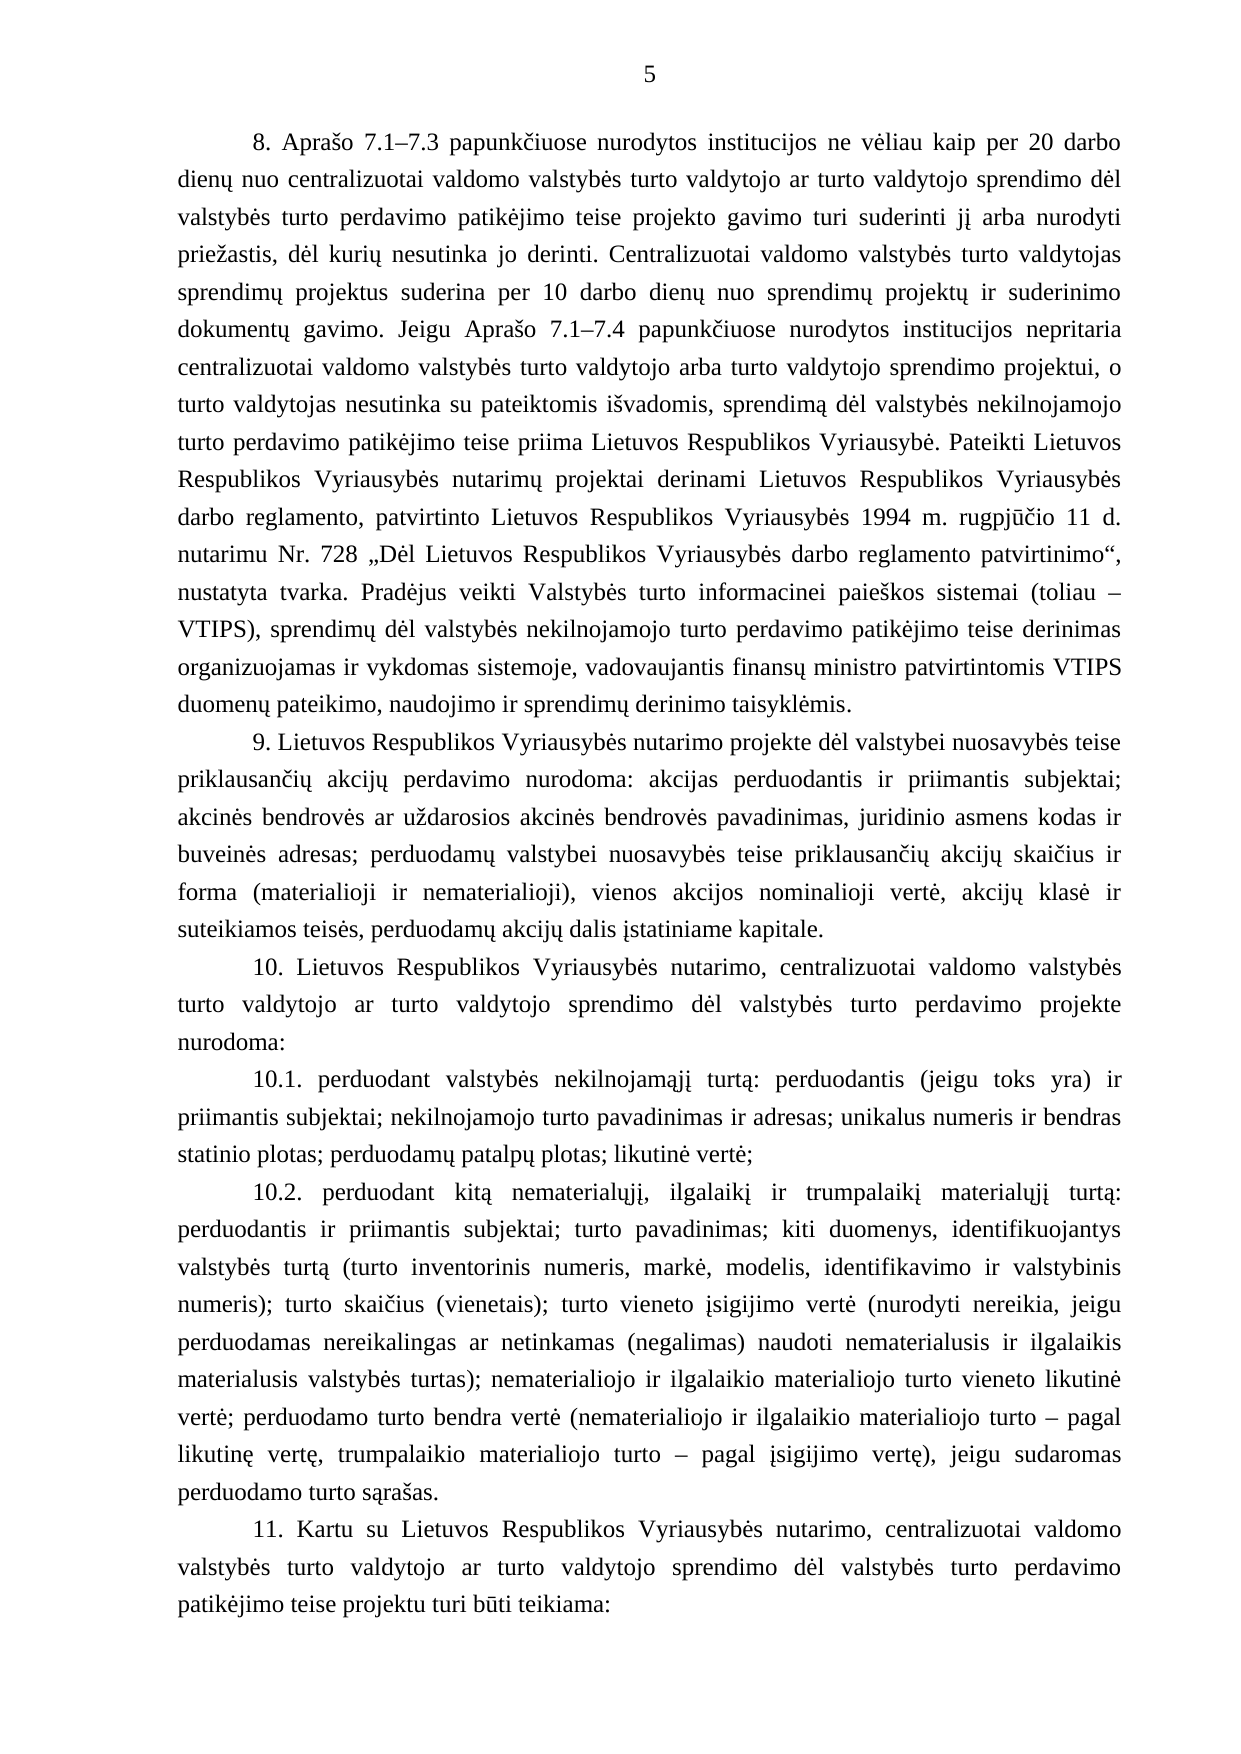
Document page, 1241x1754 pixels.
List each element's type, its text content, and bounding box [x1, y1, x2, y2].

text 11. Kartu su Lietuvos Respublikos Vyriausybės nutarimo, centralizuotai valdomo valstybės turto valdytojo ar turto valdytojo sprendimo dėl valstybės turto perdavimo patikėjimo teise projektu turi būti teikiama: [177, 1506, 1122, 1618]
text 8. Aprašo 7.1–7.3 papunkčiuose nurodytos institucijos ne vėliau kaip per 20 darbo dienų nuo centralizuotai valdomo valstybės turto valdytojo ar turto valdytojo sprendimo dėl valstybės turto perdavimo patikėjimo teise projekto gavimo turi suderinti jį arba nurodyti priežastis, dėl kurių nesutinka jo derinti. Centralizuotai valdomo valstybės turto valdytojas sprendimų projektus suderina per 10 darbo dienų nuo sprendimų projektų ir suderinimo dokumentų gavimo. Jeigu Aprašo 7.1–7.4 papunkčiuose nurodytos institucijos nepritaria centralizuotai valdomo valstybės turto valdytojo arba turto valdytojo sprendimo projektui, o turto valdytojas nesutinka su pateiktomis išvadomis, sprendimą dėl valstybės nekilnojamojo turto perdavimo patikėjimo teise priima Lietuvos Respublikos Vyriausybė. Pateikti Lietuvos Respublikos Vyriausybės nutarimų projektai derinami Lietuvos Respublikos Vyriausybės darbo reglamento, patvirtinto Lietuvos Respublikos Vyriausybės 1994 m. rugpjūčio 11 d. nutarimu Nr. 728 „Dėl Lietuvos Respublikos Vyriausybės darbo reglamento patvirtinimo“, nustatyta tvarka. Pradėjus veikti Valstybės turto informacinei paieškos sistemai (toliau – VTIPS), sprendimų dėl valstybės nekilnojamojo turto perdavimo patikėjimo teise derinimas organizuojamas ir vykdomas sistemoje, vadovaujantis finansų ministro patvirtintomis VTIPS duomenų pateikimo, naudojimo ir sprendimų derinimo taisyklėmis. [177, 118, 1122, 718]
text 10.2. perduodant kitą nematerialųjį, ilgalaikį ir trumpalaikį materialųjį turtą: perduodantis ir priimantis subjektai; turto pavadinimas; kiti duomenys, identifikuojantys valstybės turtą (turto inventorinis numeris, markė, modelis, identifikavimo ir valstybinis numeris); turto skaičius (vienetais); turto vieneto įsigijimo vertė (nurodyti nereikia, jeigu perduodamas nereikalingas ar netinkamas (negalimas) naudoti nematerialusis ir ilgalaikis materialusis valstybės turtas); nematerialiojo ir ilgalaikio materialiojo turto vieneto likutinė vertė; perduodamo turto bendra vertė (nematerialiojo ir ilgalaikio materialiojo turto – pagal likutinę vertę, trumpalaikio materialiojo turto – pagal įsigijimo vertę), jeigu sudaromas perduodamo turto sąrašas. [177, 1168, 1122, 1506]
text 10. Lietuvos Respublikos Vyriausybės nutarimo, centralizuotai valdomo valstybės turto valdytojo ar turto valdytojo sprendimo dėl valstybės turto perdavimo projekte nurodoma: [177, 943, 1122, 1056]
text 9. Lietuvos Respublikos Vyriausybės nutarimo projekte dėl valstybei nuosavybės teise priklausančių akcijų perdavimo nurodoma: akcijas perduodantis ir priimantis subjektai; akcinės bendrovės ar uždarosios akcinės bendrovės pavadinimas, juridinio asmens kodas ir buveinės adresas; perduodamų valstybei nuosavybės teise priklausančių akcijų skaičius ir forma (materialioji ir nematerialioji), vienos akcijos nominalioji vertė, akcijų klasė ir suteikiamos teisės, perduodamų akcijų dalis įstatiniame kapitale. [177, 718, 1122, 943]
text 10.1. perduodant valstybės nekilnojamąjį turtą: perduodantis (jeigu toks yra) ir priimantis subjektai; nekilnojamojo turto pavadinimas ir adresas; unikalus numeris ir bendras statinio plotas; perduodamų patalpų plotas; likutinė vertė; [177, 1056, 1122, 1168]
